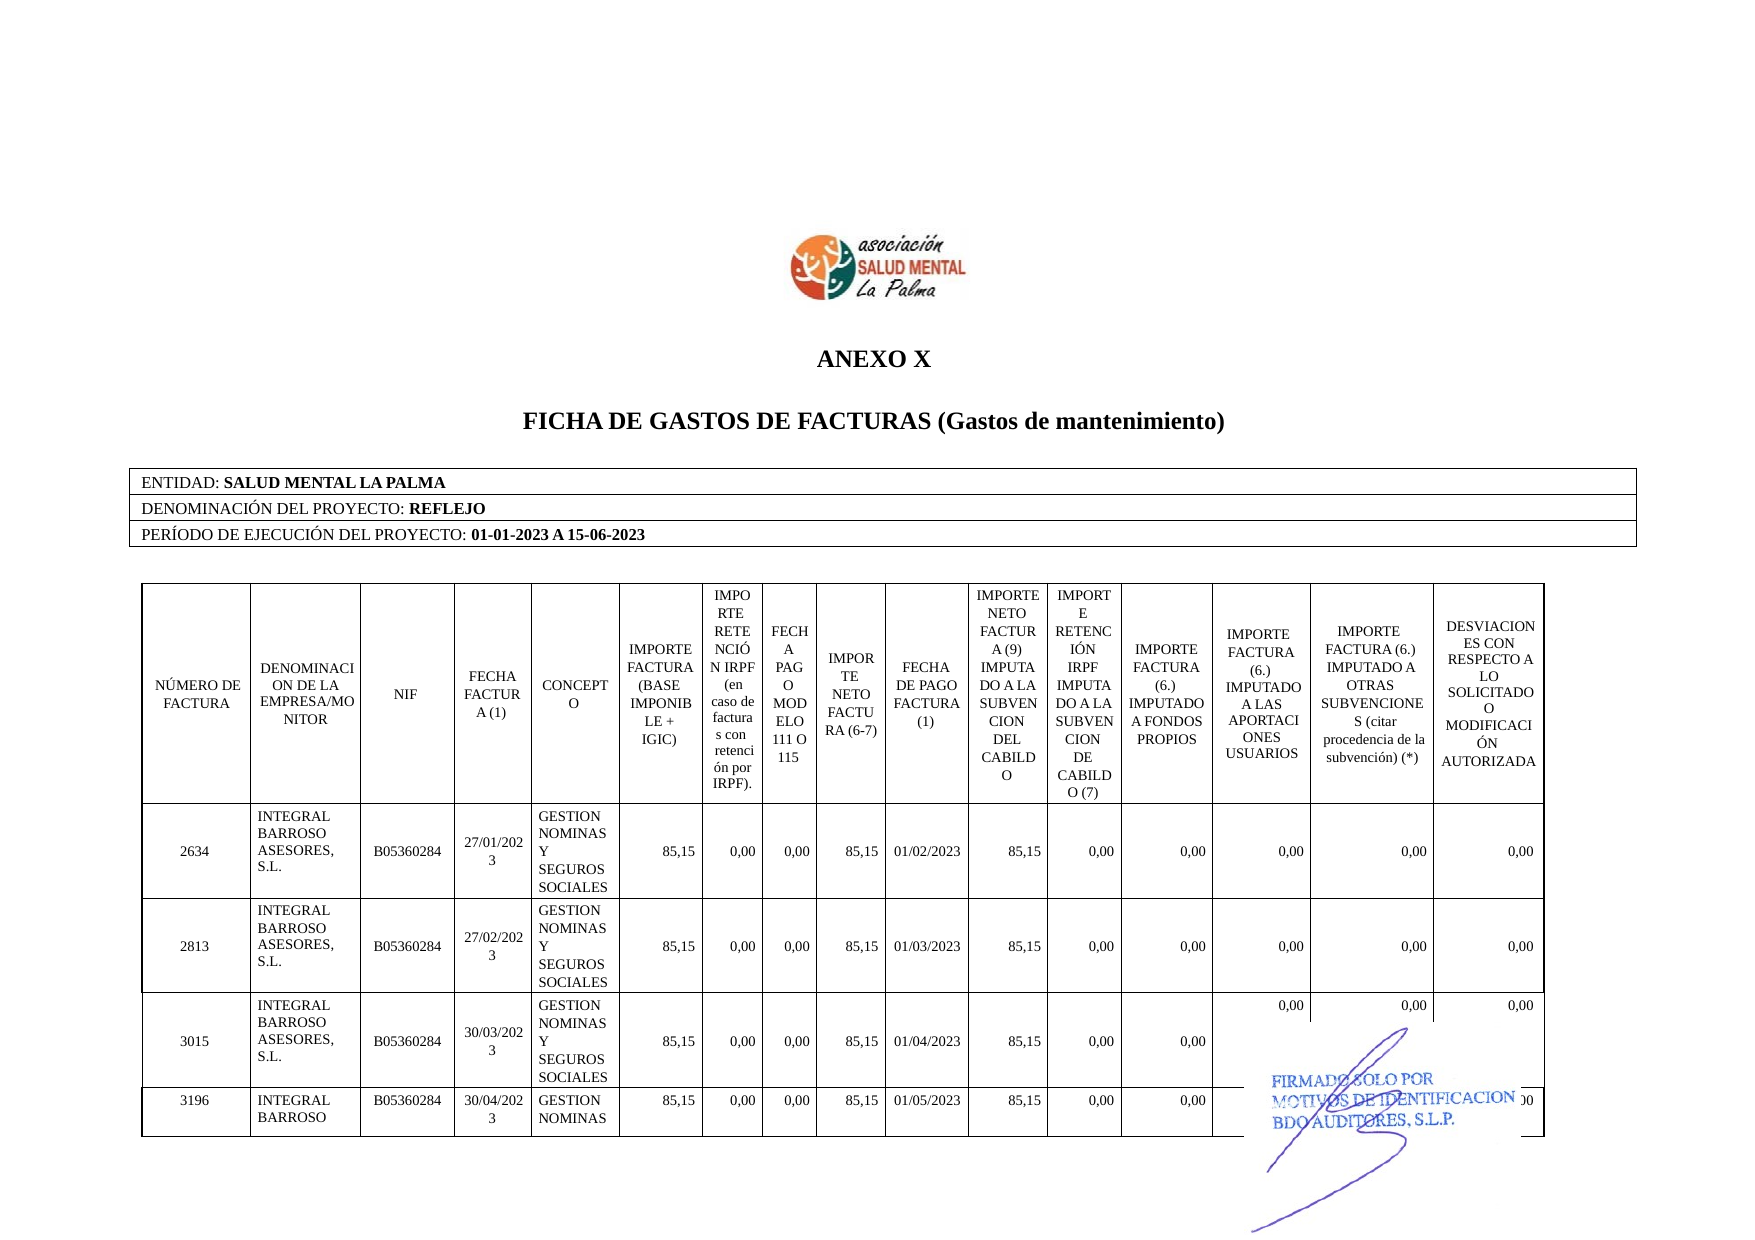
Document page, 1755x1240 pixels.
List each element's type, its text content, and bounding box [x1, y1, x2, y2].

table_cell 85,15 [620, 804, 702, 897]
table_cell INTEGRAL BARROSO ASESORES, S.L. [251, 899, 360, 992]
table_header NÚMERO DE FACTURA [143, 584, 250, 803]
table_cell 01/03/2023 [886, 899, 968, 992]
table_cell 85,15 [969, 1088, 1047, 1136]
table_cell 01/04/2023 [886, 993, 968, 1087]
table_cell 85,15 [817, 993, 885, 1087]
table_cell 2634 [143, 804, 250, 897]
table_cell 85,15 [817, 899, 885, 992]
table_cell 3015 [143, 993, 250, 1087]
table_cell GESTION NOMINAS Y SEGUROS SOCIALES [532, 993, 619, 1087]
table_header FECHA DE PAGO FACTURA (1) [886, 584, 968, 803]
table_cell 0,00 [1213, 899, 1310, 992]
table_cell GESTION NOMINAS [532, 1088, 619, 1136]
table_cell 85,15 [969, 804, 1047, 897]
table_cell 0,00 [703, 1088, 762, 1136]
table_cell 0,00 [1311, 899, 1433, 992]
table_cell 0,00 [703, 804, 762, 897]
table_cell 0,00 [763, 899, 816, 992]
table_cell 0,00 [703, 899, 762, 992]
table_header CONCEPT O [532, 584, 619, 803]
table_cell 0,00 [1311, 993, 1433, 1022]
table_cell 27/01/202 3 [455, 804, 531, 897]
table_header IMPORTE FACTURA (6.) IMPUTADO A LAS APORTACI ONES USUARIOS [1213, 584, 1310, 803]
table_cell 0,00 [1048, 804, 1121, 897]
table_header IMPOR TE NETO FACTU RA (6-7) [817, 584, 885, 803]
table_cell B05360284 [361, 899, 454, 992]
table_cell 0,00 [1213, 804, 1310, 897]
table_cell 0,00 [1213, 1088, 1244, 1136]
table_cell 27/02/202 3 [455, 899, 531, 992]
table_header IMPO RTE RETE NCIÓ N IRPF (en caso de factura s con retenci ón por IRPF). [703, 584, 762, 803]
table_cell 0,00 [1122, 1088, 1212, 1136]
table_cell PERÍODO DE EJECUCIÓN DEL PROYECTO: 01-01-2023 A 15-06-2023 [130, 521, 1636, 546]
table_cell 01/02/2023 [886, 804, 968, 897]
table_header IMPORTE FACTURA (BASE IMPONIB LE + IGIC) [620, 584, 702, 803]
table_header DESVIACION ES CON RESPECTO A LO SOLICITADO O MODIFICACI ÓN AUTORIZADA [1434, 584, 1543, 803]
text FICHA DE GASTOS DE FACTURAS (Gastos de mantenimiento) [141, 406, 1613, 435]
table_cell 0,00 [1434, 804, 1543, 897]
table_header ENTIDAD: SALUD MENTAL LA PALMA [130, 469, 1636, 493]
table_cell B05360284 [361, 993, 454, 1087]
table_cell 3196 [143, 1088, 250, 1136]
table_cell 85,15 [620, 899, 702, 992]
text ANEXO X [141, 344, 1613, 373]
table_cell 85,15 [969, 899, 1047, 992]
table_header FECHA FACTUR A (1) [455, 584, 531, 803]
table_cell 0,00 [1048, 1088, 1121, 1136]
table_cell 30/04/202 3 [455, 1088, 531, 1136]
table_cell DENOMINACIÓN DEL PROYECTO: REFLEJO [130, 495, 1636, 519]
table_cell 0,00 [1048, 899, 1121, 992]
table_cell INTEGRAL BARROSO ASESORES, S.L. [251, 993, 360, 1087]
table_cell 0,00 [1311, 804, 1433, 897]
table_cell GESTION NOMINAS Y SEGUROS SOCIALES [532, 899, 619, 992]
table_cell 0,00 [1521, 1088, 1543, 1136]
table_header FECH A PAG O MOD ELO 111 O 115 [763, 584, 816, 803]
table_cell B05360284 [361, 1088, 454, 1136]
table_cell INTEGRAL BARROSO ASESORES, S.L. [251, 804, 360, 897]
table_cell 0,00 [1213, 993, 1310, 1087]
table_cell 30/03/202 3 [455, 993, 531, 1087]
table_cell 0,00 [763, 993, 816, 1087]
table_cell 0,00 [1122, 899, 1212, 992]
table_cell 0,00 [763, 804, 816, 897]
table_cell 01/05/2023 [886, 1088, 968, 1136]
table_cell B05360284 [361, 804, 454, 897]
table_cell 85,15 [969, 993, 1047, 1087]
table_cell 0,00 [1434, 993, 1544, 1087]
table_header IMPORTE FACTURA (6.) IMPUTADO A OTRAS SUBVENCIONE S (citar procedencia de la subvención) (*) [1311, 584, 1433, 803]
table_cell 85,15 [620, 1088, 702, 1136]
table_cell 0,00 [1122, 804, 1212, 897]
table_cell 85,15 [817, 1088, 885, 1136]
table_header IMPORTE NETO FACTUR A (9) IMPUTA DO A LA SUBVEN CION DEL CABILD O [969, 584, 1047, 803]
table_header IMPORT E RETENC IÓN IRPF IMPUTA DO A LA SUBVEN CION DE CABILD O (7) [1048, 584, 1121, 803]
table_header IMPORTE FACTURA (6.) IMPUTADO A FONDOS PROPIOS [1122, 584, 1212, 803]
table_cell 2813 [143, 899, 250, 992]
table_cell 85,15 [620, 993, 702, 1087]
table_header DENOMINACI ON DE LA EMPRESA/MO NITOR [251, 584, 360, 803]
table_cell 0,00 [703, 993, 762, 1087]
table_cell 0,00 [763, 1088, 816, 1136]
table_cell 0,00 [1122, 993, 1212, 1087]
table_cell GESTION NOMINAS Y SEGUROS SOCIALES [532, 804, 619, 897]
table_header NIF [361, 584, 454, 803]
table_cell 0,00 [1434, 899, 1543, 992]
table_cell INTEGRAL BARROSO [251, 1088, 360, 1136]
table_cell 0,00 [1048, 993, 1121, 1087]
table_cell 85,15 [817, 804, 885, 897]
